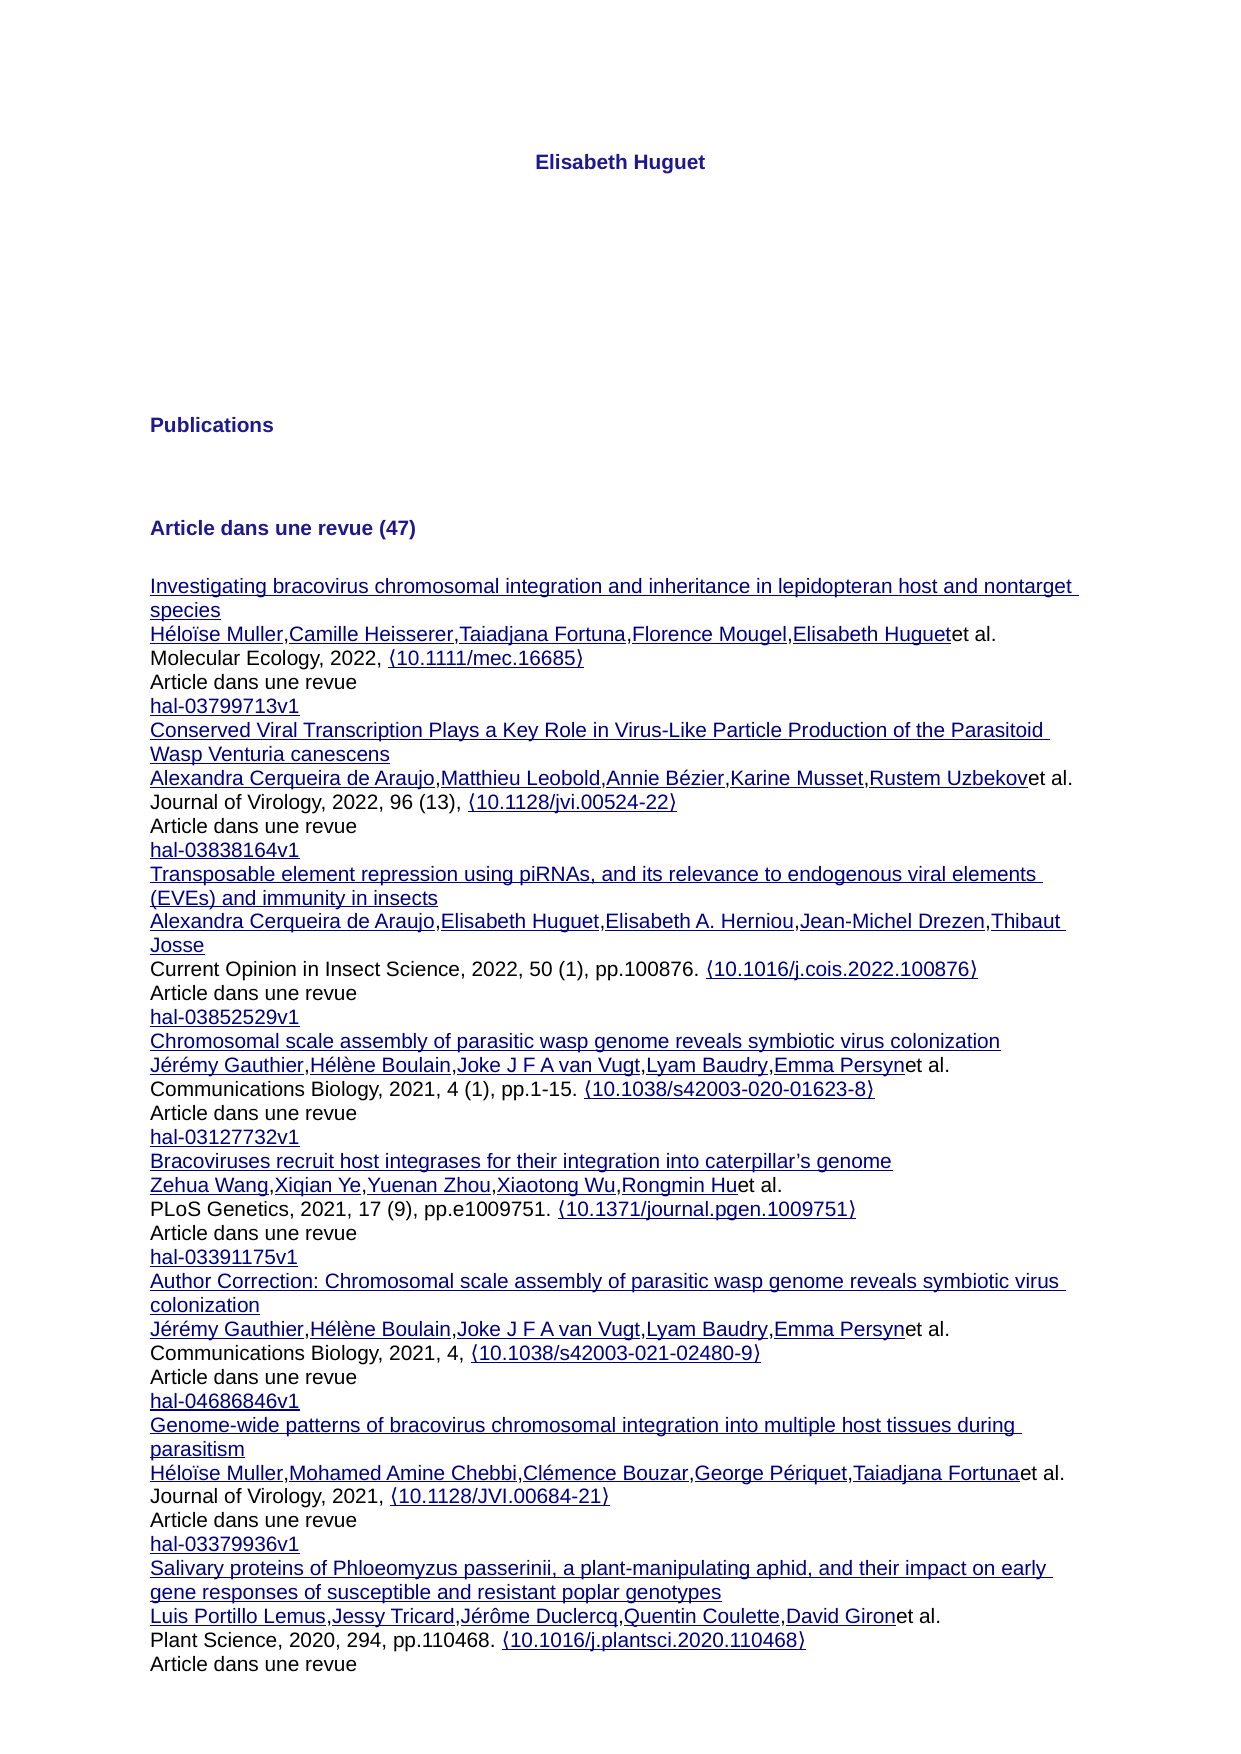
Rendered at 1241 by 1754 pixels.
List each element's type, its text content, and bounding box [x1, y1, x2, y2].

table_cell Salivary proteins of Phloeomyzus passerinii, a plant-manipulating aphid, and their impact on early gene responses of susceptible and resistant poplar genotypes Luis Portillo Lemus,Jessy Tricard,Jérôme Duclercq,Quentin Coulette,David Gironet al. Plant Science, 2020, 294, pp.110468. ⟨10.1016/j.plantsci.2020.110468⟩ Article dans une revue [150, 1556, 1090, 1676]
subtitle Article dans une revue (47) [150, 516, 1090, 539]
table_cell Genome-wide patterns of bracovirus chromosomal integration into multiple host tissues during parasitism Héloïse Muller,Mohamed Amine Chebbi,Clémence Bouzar,George Périquet,Taiadjana Fortunaet al. Journal of Virology, 2021, ⟨10.1128/JVI.00684-21⟩ Article dans une revue hal-03379936v1 [150, 1413, 1090, 1556]
table_cell Author Correction: Chromosomal scale assembly of parasitic wasp genome reveals symbiotic virus colonization Jérémy Gauthier,Hélène Boulain,Joke J F A van Vugt,Lyam Baudry,Emma Persynet al. Communications Biology, 2021, 4, ⟨10.1038/s42003-021-02480-9⟩ Article dans une revue hal-04686846v1 [150, 1269, 1090, 1412]
subtitle Elisabeth Huguet [150, 150, 1090, 174]
table_cell Conserved Viral Transcription Plays a Key Role in Virus-Like Particle Production of the Parasitoid Wasp Venturia canescens Alexandra Cerqueira de Araujo,Matthieu Leobold,Annie Bézier,Karine Musset,Rustem Uzbekovet al. Journal of Virology, 2022, 96 (13), ⟨10.1128/jvi.00524-22⟩ Article dans une revue hal-03838164v1 [150, 718, 1090, 861]
subtitle Publications [150, 412, 1090, 436]
table_cell Chromosomal scale assembly of parasitic wasp genome reveals symbiotic virus colonization Jérémy Gauthier,Hélène Boulain,Joke J F A van Vugt,Lyam Baudry,Emma Persynet al. Communications Biology, 2021, 4 (1), pp.1-15. ⟨10.1038/s42003-020-01623-8⟩ Article dans une revue hal-03127732v1 [150, 1029, 1090, 1149]
table_cell Bracoviruses recruit host integrases for their integration into caterpillar’s genome Zehua Wang,Xiqian Ye,Yuenan Zhou,Xiaotong Wu,Rongmin Huet al. PLoS Genetics, 2021, 17 (9), pp.e1009751. ⟨10.1371/journal.pgen.1009751⟩ Article dans une revue hal-03391175v1 [150, 1149, 1090, 1269]
table_cell Transposable element repression using piRNAs, and its relevance to endogenous viral elements (EVEs) and immunity in insects Alexandra Cerqueira de Araujo,Elisabeth Huguet,Elisabeth A. Herniou,Jean-Michel Drezen,Thibaut Josse Current Opinion in Insect Science, 2022, 50 (1), pp.100876. ⟨10.1016/j.cois.2022.100876⟩ Article dans une revue hal-03852529v1 [150, 861, 1090, 1029]
table_header Investigating bracovirus chromosomal integration and inheritance in lepidopteran host and nontarget species Héloïse Muller,Camille Heisserer,Taiadjana Fortuna,Florence Mougel,Elisabeth Huguetet al. Molecular Ecology, 2022, ⟨10.1111/mec.16685⟩ Article dans une revue hal-03799713v1 [150, 574, 1090, 718]
